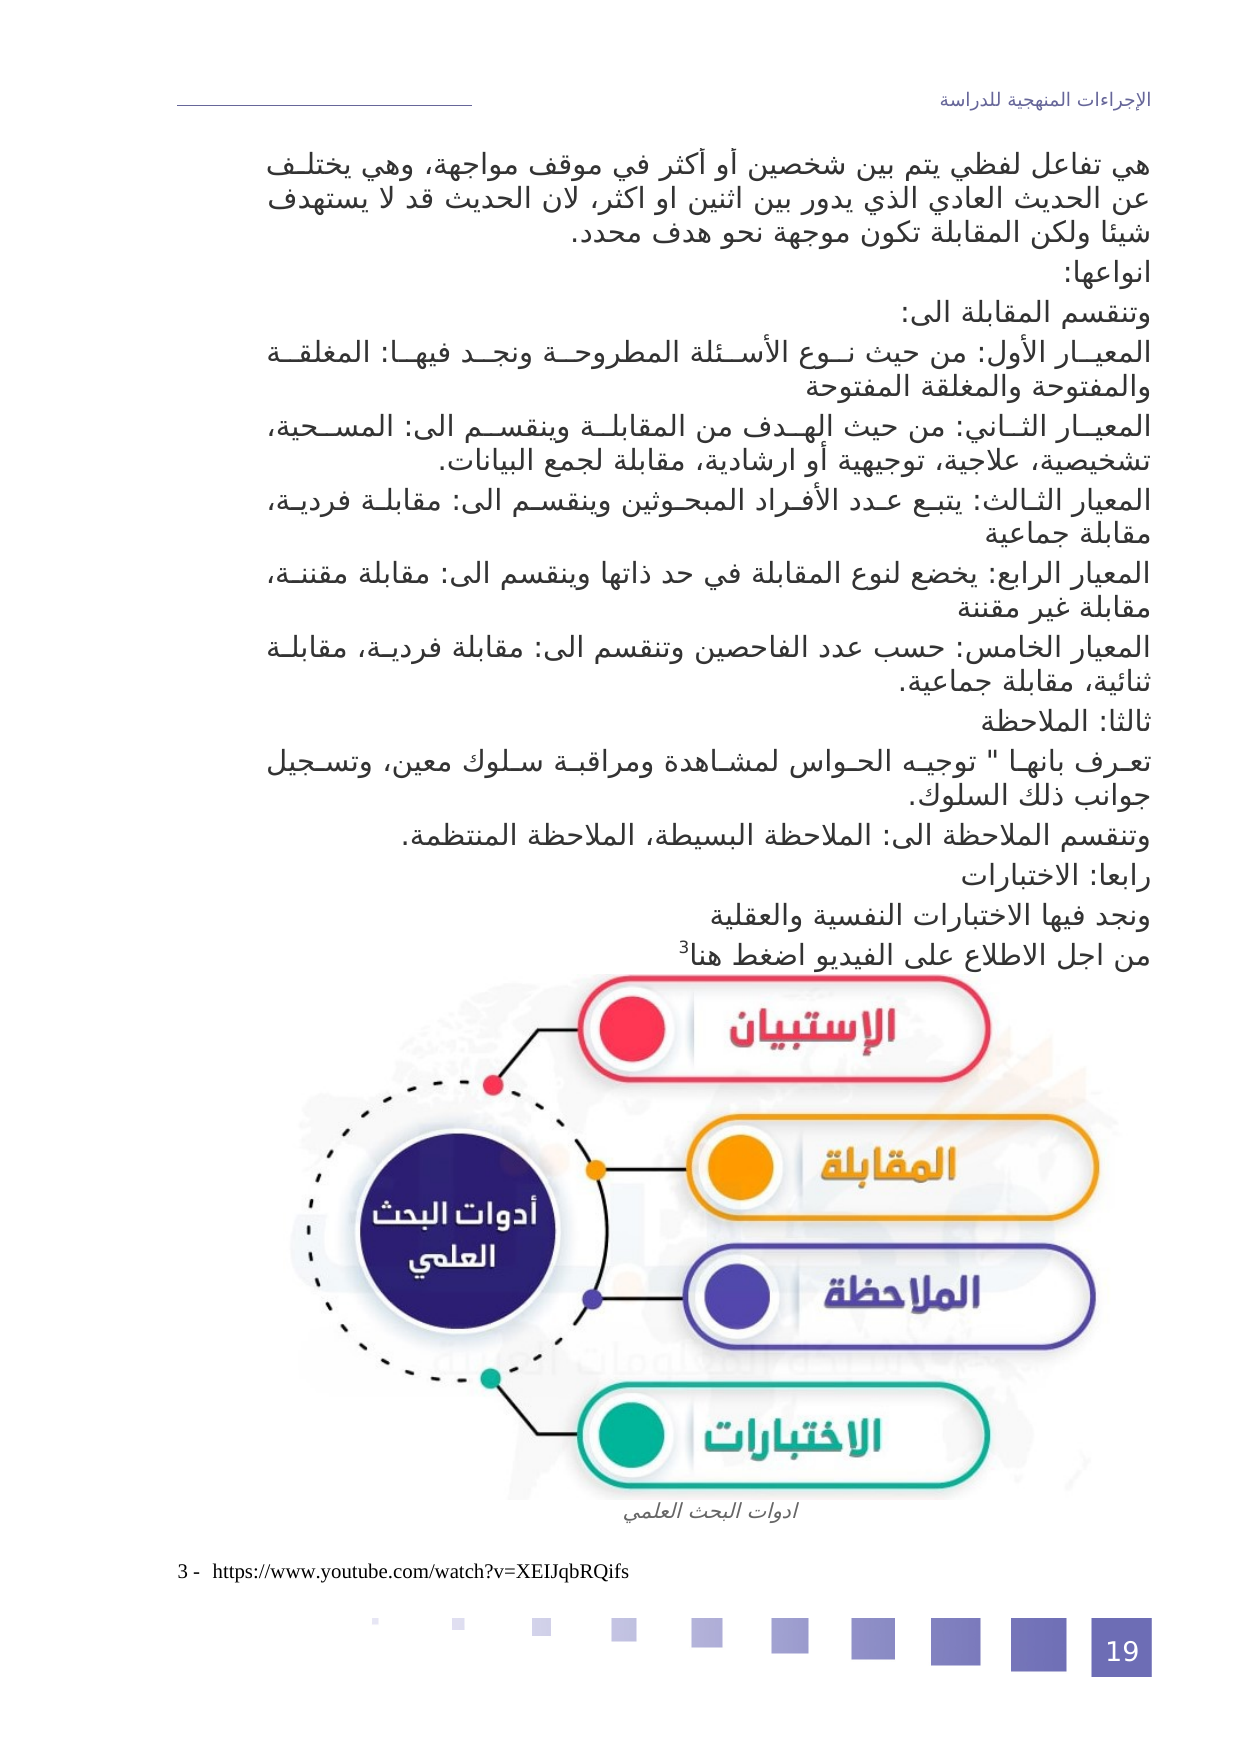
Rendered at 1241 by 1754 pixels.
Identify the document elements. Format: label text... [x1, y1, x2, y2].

text من اجل الاطلاع على الفيديو اضغط هنا [266, 938, 1152, 972]
text المعيار الخامس: حسب عدد الفاحصين وتنقسم الى: مقابلة فردية، مقابلة ثنائية، مقابلة جماعية. [266, 631, 1152, 698]
text انواعها: [266, 255, 1152, 289]
text المعيار الأول: من حيث نوع الأسئلة المطروحة ونجد فيها: المغلقة والمفتوحة والمغلقة المفتوحة [266, 335, 1152, 403]
text وتنقسم الملاحظة الى: الملاحظة البسيطة، الملاحظة المنتظمة. [266, 818, 1152, 852]
text وتنقسم المقابلة الى: [266, 295, 1152, 329]
text رابعا: الاختبارات [266, 858, 1152, 892]
text تعرف بانها " توجيه الحواس لمشاهدة ومراقبة سلوك معين، وتسجيل جوانب ذلك السلوك. [266, 744, 1152, 812]
text https://www.youtube.com/watch?v=XEIJqbRQifs [177, 1559, 1152, 1583]
text هي تفاعل لفظي يتم بين شخصين أو أكثر في موقف مواجهة، وهي يختلف عن الحديث العادي الذي يدور بين اثنين او اكثر، لان الحديث قد لا يستهدف شيئا ولكن المقابلة تكون موجهة نحو هدف محدد. [266, 124, 1152, 249]
text المعيار الثاني: من حيث الهدف من المقابلة وينقسم الى: المسحية، تشخيصية، علاجية، توجيهية أو ارشادية، مقابلة لجمع البيانات. [266, 409, 1152, 477]
title ادوات البحث العلمي [266, 1500, 1152, 1523]
picture [177, 1618, 1152, 1677]
text ثالثا: الملاحظة [266, 704, 1152, 738]
picture [265, 974, 1152, 1500]
text المعيار الثالث: يتبع عدد الأفراد المبحوثين وينقسم الى: مقابلة فردية، مقابلة جماعية [266, 483, 1152, 551]
text ونجد فيها الاختبارات النفسية والعقلية [266, 898, 1152, 932]
text المعيار الرابع: يخضع لنوع المقابلة في حد ذاتها وينقسم الى: مقابلة مقننة، مقابلة غير مقننة [266, 557, 1152, 625]
